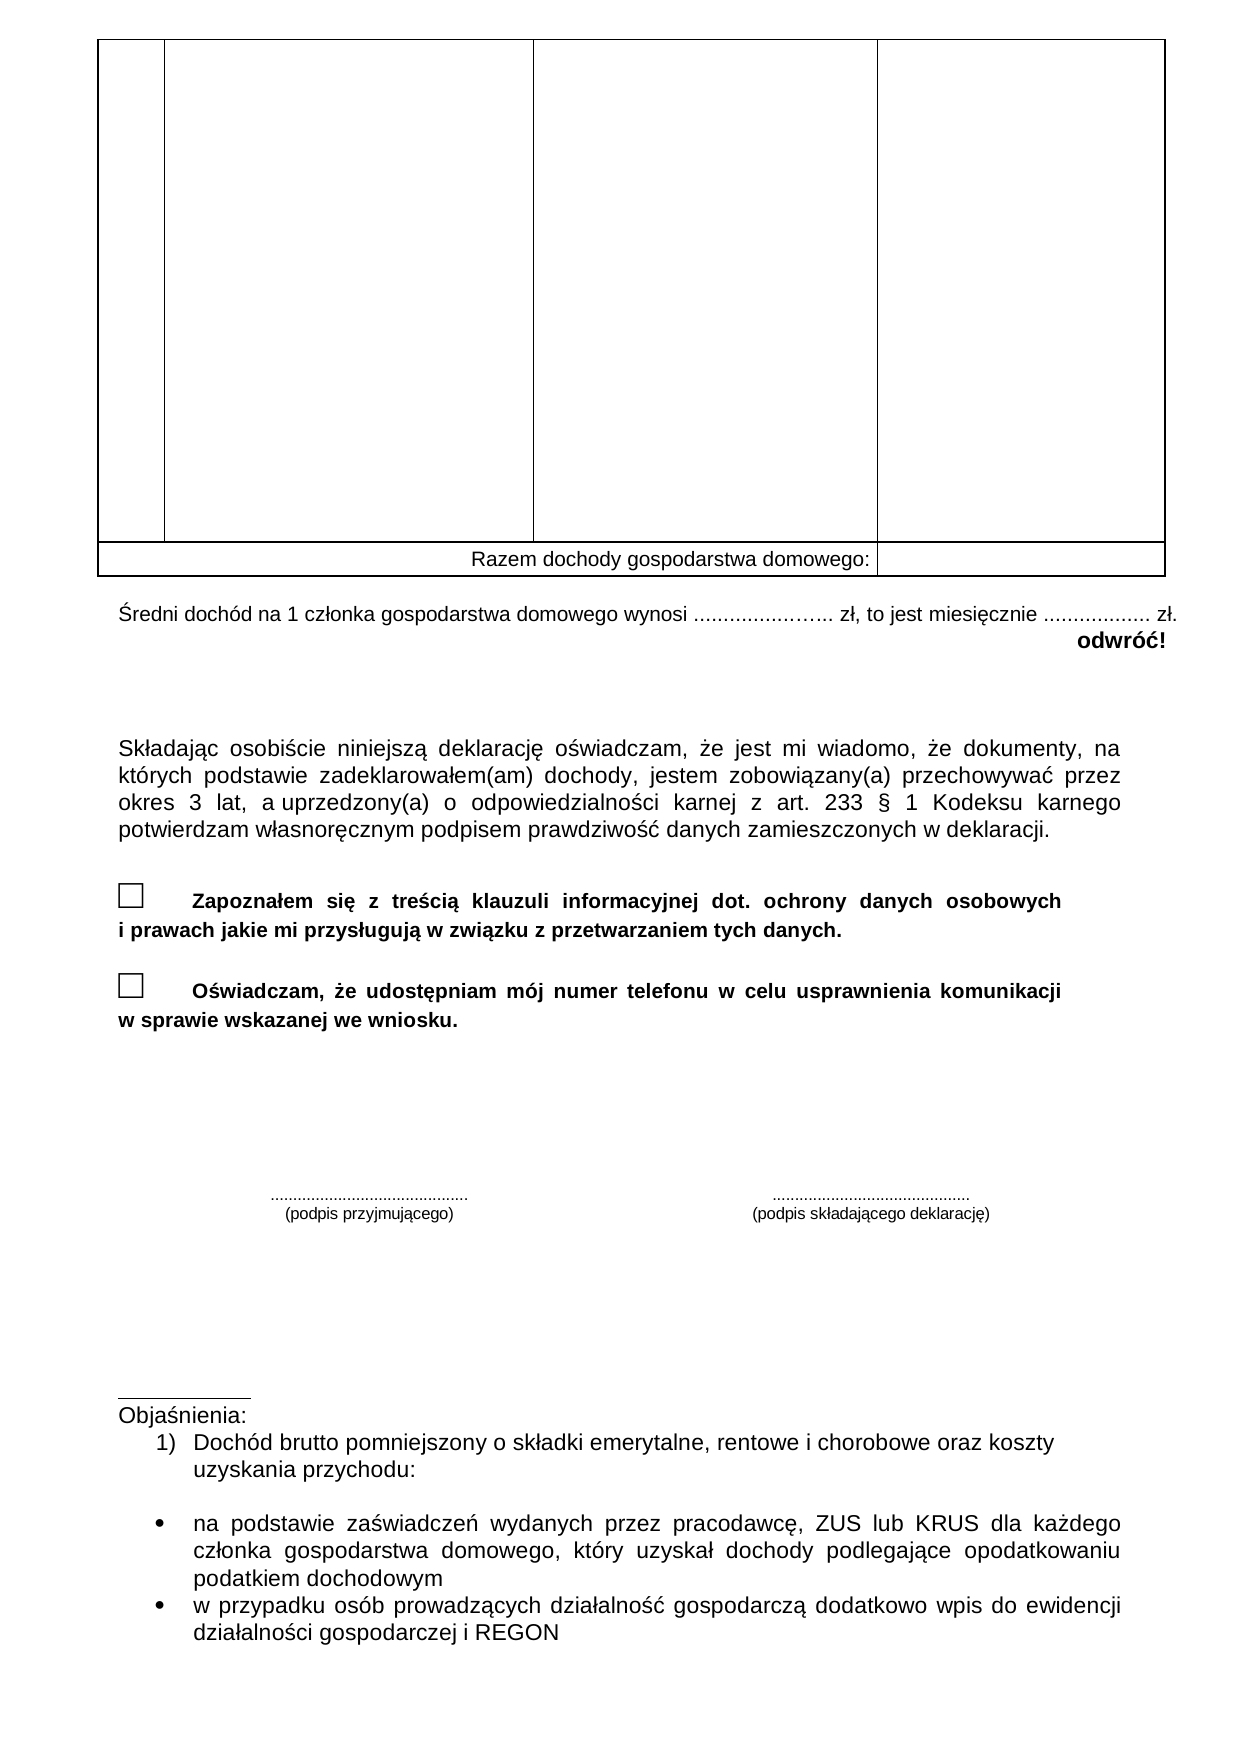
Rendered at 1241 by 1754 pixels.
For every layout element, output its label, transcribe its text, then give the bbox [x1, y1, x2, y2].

list Dochód brutto pomniejszony o składki emerytalne, rentowe i chorobowe oraz koszty uzyskania przychodu: [156, 1428, 1122, 1483]
text Objaśnienia: [118, 1399, 251, 1428]
list na podstawie zaświadczeń wydanych przez pracodawcę, ZUS lub KRUS dla każdego członka gospodarstwa domowego, który uzyskał dochody podlegające opodatkowaniu podatkiem dochodowym [156, 1510, 1122, 1591]
table_cell [99, 40, 164, 541]
text □ Oświadczam, że udostępniam mój numer telefonu w celu usprawnienia komunikacji w sprawie wskazanej we wniosku. [118, 959, 1063, 1032]
text Składając osobiście niniejszą deklarację oświadczam, że jest mi wiadomo, że dokumenty, na których podstawie zadeklarowałem(am) dochody, jestem zobowiązany(a) przechowywać przez okres 3 lat, a uprzedzony(a) o odpowiedzialności karnej z art. 233 § 1 Kodeksu karnego potwierdzam własnoręcznym podpisem prawdziwość danych zamieszczonych w deklaracji. [118, 734, 1122, 843]
table_header ............................................ (podpis przyjmującego) [118, 1185, 620, 1223]
table_cell Razem dochody gospodarstwa domowego: [99, 543, 877, 575]
table_cell [878, 543, 1164, 575]
text □ Zapoznałem się z treścią klauzuli informacyjnej dot. ochrony danych osobowych i prawach jakie mi przysługują w związku z przetwarzaniem tych danych. [118, 870, 1063, 942]
table_header ............................................ (podpis składającego deklarację) [620, 1185, 1122, 1223]
table_cell [165, 40, 533, 541]
table_cell [534, 40, 877, 541]
table_cell [878, 40, 1164, 541]
text Średni dochód na 1 członka gospodarstwa domowego wynosi .................…... zł, to jest miesięcznie .................. zł. odwróć! [118, 602, 1180, 653]
list w przypadku osób prowadzących działalność gospodarczą dodatkowo wpis do ewidencji działalności gospodarczej i REGON [156, 1591, 1122, 1645]
